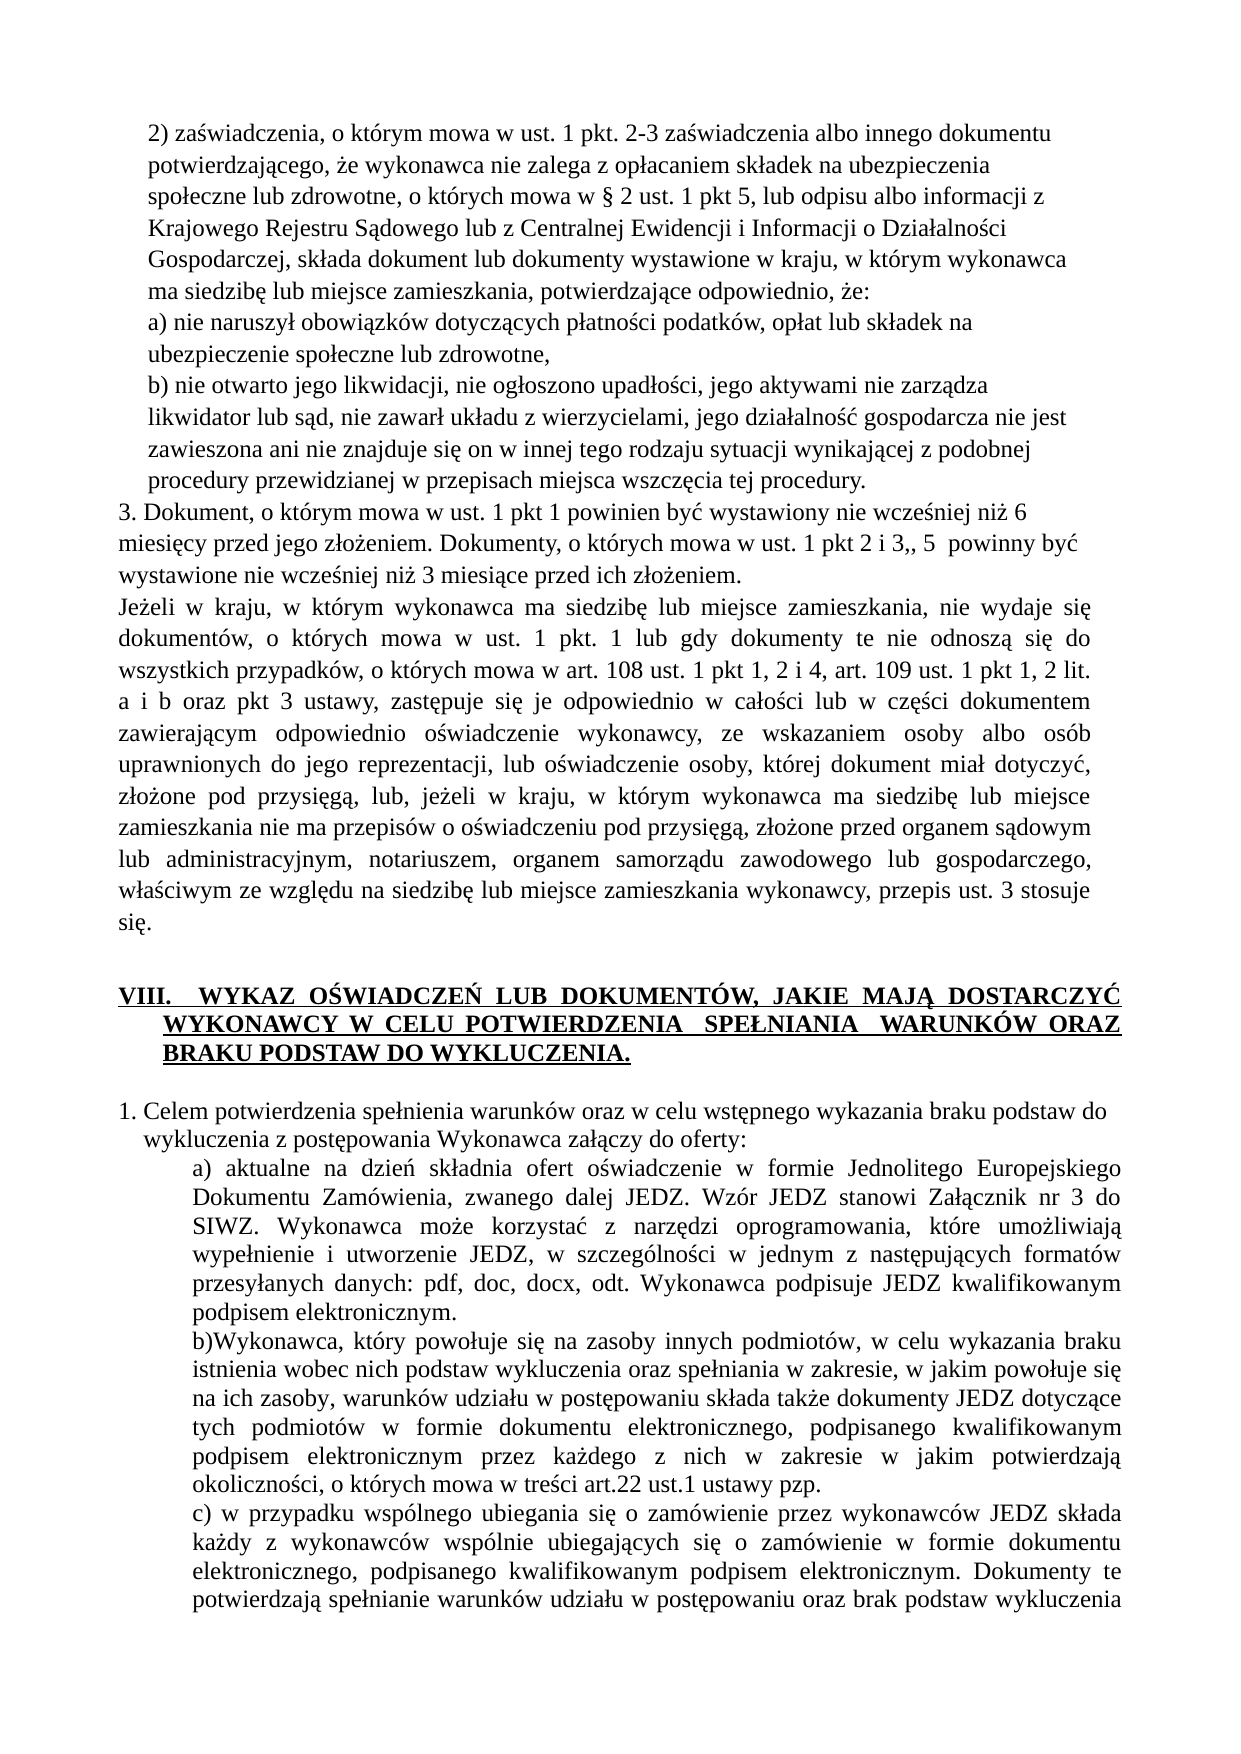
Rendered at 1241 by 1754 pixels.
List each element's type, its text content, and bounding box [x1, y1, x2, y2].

list 1. Celem potwierdzenia spełnienia warunków oraz w celu wstępnego wykazania braku podstaw do [118, 1096, 1122, 1124]
text WYKONAWCY W CELU POTWIERDZENIA SPEŁNIANIA WARUNKÓW ORAZ BRAKU PODSTAW DO WYKLUCZENIA. [118, 1007, 1122, 1067]
text VIII. WYKAZ OŚWIADCZEŃ LUB DOKUMENTÓW, JAKIE MAJĄ DOSTARCZYĆ [118, 981, 1122, 1006]
list 3. Dokument, o którym mowa w ust. 1 pkt 1 powinien być wystawiony nie wcześniej niż 6 miesięcy przed jego złożeniem. Dokumenty, o których mowa w ust. 1 pkt 2 i 3,, 5 powinny być wystawione nie wcześniej niż 3 miesiące przed ich złożeniem. [118, 497, 1092, 589]
list b) nie otwarto jego likwidacji, nie ogłoszono upadłości, jego aktywami nie zarządza likwidator lub sąd, nie zawarł układu z wierzycielami, jego działalność gospodarcza nie jest zawieszona ani nie znajduje się on w innej tego rodzaju sytuacji wynikającej z podobnej procedury przewidzianej w przepisach miejsca wszczęcia tej procedury. [148, 371, 1092, 494]
list a) nie naruszył obowiązków dotyczących płatności podatków, opłat lub składek na ubezpieczenie społeczne lub zdrowotne, [148, 307, 1092, 368]
list 2) zaświadczenia, o którym mowa w ust. 1 pkt. 2-3 zaświadczenia albo innego dokumentu potwierdzającego, że wykonawca nie zalega z opłacaniem składek na ubezpieczenia społeczne lub zdrowotne, o których mowa w § 2 ust. 1 pkt 5, lub odpisu albo informacji z Krajowego Rejestru Sądowego lub z Centralnej Ewidencji i Informacji o Działalności Gospodarczej, składa dokument lub dokumenty wystawione w kraju, w którym wykonawca ma siedzibę lub miejsce zamieszkania, potwierdzające odpowiednio, że: [148, 118, 1092, 305]
list a) aktualne na dzień składnia ofert oświadczenie w formie Jednolitego Europejskiego Dokumentu Zamówienia, zwanego dalej JEDZ. Wzór JEDZ stanowi Załącznik nr 3 do SIWZ. Wykonawca może korzystać z narzędzi oprogramowania, które umożliwiają wypełnienie i utworzenie JEDZ, w szczególności w jednym z następujących formatów przesyłanych danych: pdf, doc, docx, odt. Wykonawca podpisuje JEDZ kwalifikowanym podpisem elektronicznym. [162, 1153, 1122, 1326]
list wykluczenia z postępowania Wykonawca załączy do oferty: [118, 1124, 1122, 1153]
list Jeżeli w kraju, w którym wykonawca ma siedzibę lub miejsce zamieszkania, nie wydaje się dokumentów, o których mowa w ust. 1 pkt. 1 lub gdy dokumenty te nie odnoszą się do wszystkich przypadków, o których mowa w art. 108 ust. 1 pkt 1, 2 i 4, art. 109 ust. 1 pkt 1, 2 lit. a i b oraz pkt 3 ustawy, zastępuje się je odpowiednio w całości lub w części dokumentem zawierającym odpowiednio oświadczenie wykonawcy, ze wskazaniem osoby albo osób uprawnionych do jego reprezentacji, lub oświadczenie osoby, której dokument miał dotyczyć, złożone pod przysięgą, lub, jeżeli w kraju, w którym wykonawca ma siedzibę lub miejsce zamieszkania nie ma przepisów o oświadczeniu pod przysięgą, złożone przed organem sądowym lub administracyjnym, notariuszem, organem samorządu zawodowego lub gospodarczego, właściwym ze względu na siedzibę lub miejsce zamieszkania wykonawcy, przepis ust. 3 stosuje się. [118, 592, 1092, 936]
list b)Wykonawca, który powołuje się na zasoby innych podmiotów, w celu wykazania braku istnienia wobec nich podstaw wykluczenia oraz spełniania w zakresie, w jakim powołuje się na ich zasoby, warunków udziału w postępowaniu składa także dokumenty JEDZ dotyczące tych podmiotów w formie dokumentu elektronicznego, podpisanego kwalifikowanym podpisem elektronicznym przez każdego z nich w zakresie w jakim potwierdzają okoliczności, o których mowa w treści art.22 ust.1 ustawy pzp. [162, 1326, 1122, 1498]
list c) w przypadku wspólnego ubiegania się o zamówienie przez wykonawców JEDZ składa każdy z wykonawców wspólnie ubiegających się o zamówienie w formie dokumentu elektronicznego, podpisanego kwalifikowanym podpisem elektronicznym. Dokumenty te potwierdzają spełnianie warunków udziału w postępowaniu oraz brak podstaw wykluczenia [162, 1498, 1122, 1613]
